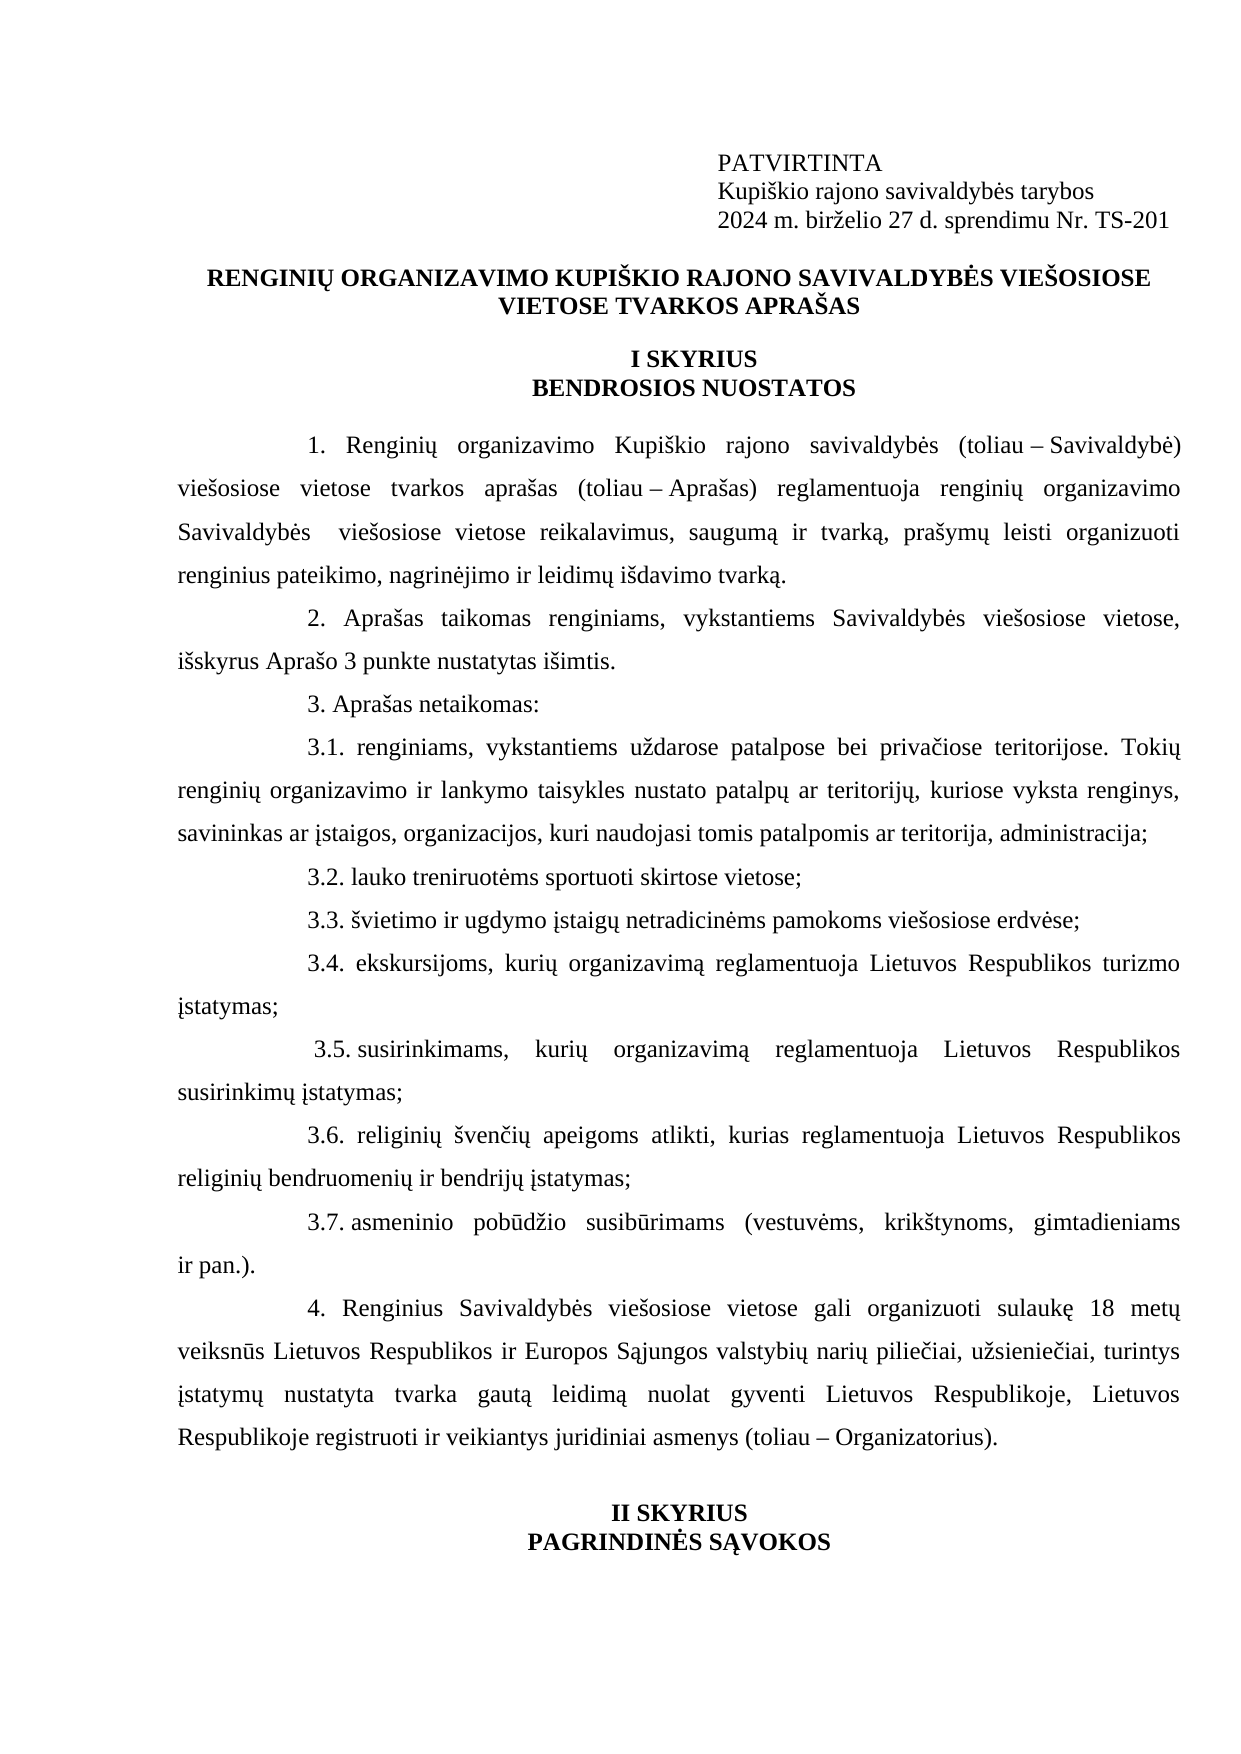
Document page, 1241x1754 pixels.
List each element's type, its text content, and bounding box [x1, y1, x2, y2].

text 3.5. susirinkimams, kurių organizavimą reglamentuoja Lietuvos Respublikos susirinkimų įstatymas; [177, 1034, 1181, 1106]
text PAGRINDINĖS SĄVOKOS [177, 1527, 1181, 1556]
text I SKYRIUS [177, 344, 1211, 373]
text 4. Renginius Savivaldybės viešosiose vietose gali organizuoti sulaukę 18 metų veiksnūs Lietuvos Respublikos ir Europos Sąjungos valstybių narių piliečiai, užsieniečiai, turintys įstatymų nustatyta tvarka gautą leidimą nuolat gyventi Lietuvos Respublikoje, Lietuvos Respublikoje registruoti ir veikiantys juridiniai asmenys (toliau – Organizatorius). [177, 1293, 1181, 1451]
text 3.6. religinių švenčių apeigoms atlikti, kurias reglamentuoja Lietuvos Respublikos religinių bendruomenių ir bendrijų įstatymas; [177, 1120, 1181, 1192]
text 2. Aprašas taikomas renginiams, vykstantiems Savivaldybės viešosiose vietose, išskyrus Aprašo 3 punkte nustatytas išimtis. [177, 603, 1181, 675]
text 3. Aprašas netaikomas: [177, 689, 1181, 718]
text Kupiškio rajono savivaldybės tarybos [717, 176, 1181, 205]
text 3.7. asmeninio pobūdžio susibūrimams (vestuvėms, krikštynoms, gimtadieniams ir pan.). [177, 1207, 1181, 1278]
text BENDROSIOS NUOSTATOS [177, 373, 1211, 402]
text 3.2. lauko treniruotėms sportuoti skirtose vietose; [177, 862, 1181, 890]
text II SKYRIUS [177, 1498, 1181, 1527]
text 3.4. ekskursijoms, kurių organizavimą reglamentuoja Lietuvos Respublikos turizmo įstatymas; [177, 948, 1181, 1020]
text 3.3. švietimo ir ugdymo įstaigų netradicinėms pamokoms viešosiose erdvėse; [177, 905, 1181, 933]
text 2024 m. birželio 27 d. sprendimu Nr. TS-201 [717, 205, 1181, 234]
text 3.1. renginiams, vykstantiems uždarose patalpose bei privačiose teritorijose. Tokių renginių organizavimo ir lankymo taisykles nustato patalpų ar teritorijų, kuriose vyksta renginys, savininkas ar įstaigos, organizacijos, kuri naudojasi tomis patalpomis ar teritorija, administracija; [177, 732, 1181, 847]
text RENGINIŲ ORGANIZAVIMO KUPIŠKIO RAJONO SAVIVALDYBĖS VIEŠOSIOSE VIETOSE TVARKOS APRAŠAS [177, 263, 1181, 320]
text 1. Renginių organizavimo Kupiškio rajono savivaldybės (toliau – Savivaldybė) viešosiose vietose tvarkos aprašas (toliau – Aprašas) reglamentuoja renginių organizavimo Savivaldybės viešosiose vietose reikalavimus, saugumą ir tvarką, prašymų leisti organizuoti renginius pateikimo, nagrinėjimo ir leidimų išdavimo tvarką. [177, 430, 1181, 588]
text PATVIRTINTA [582, 148, 1211, 176]
